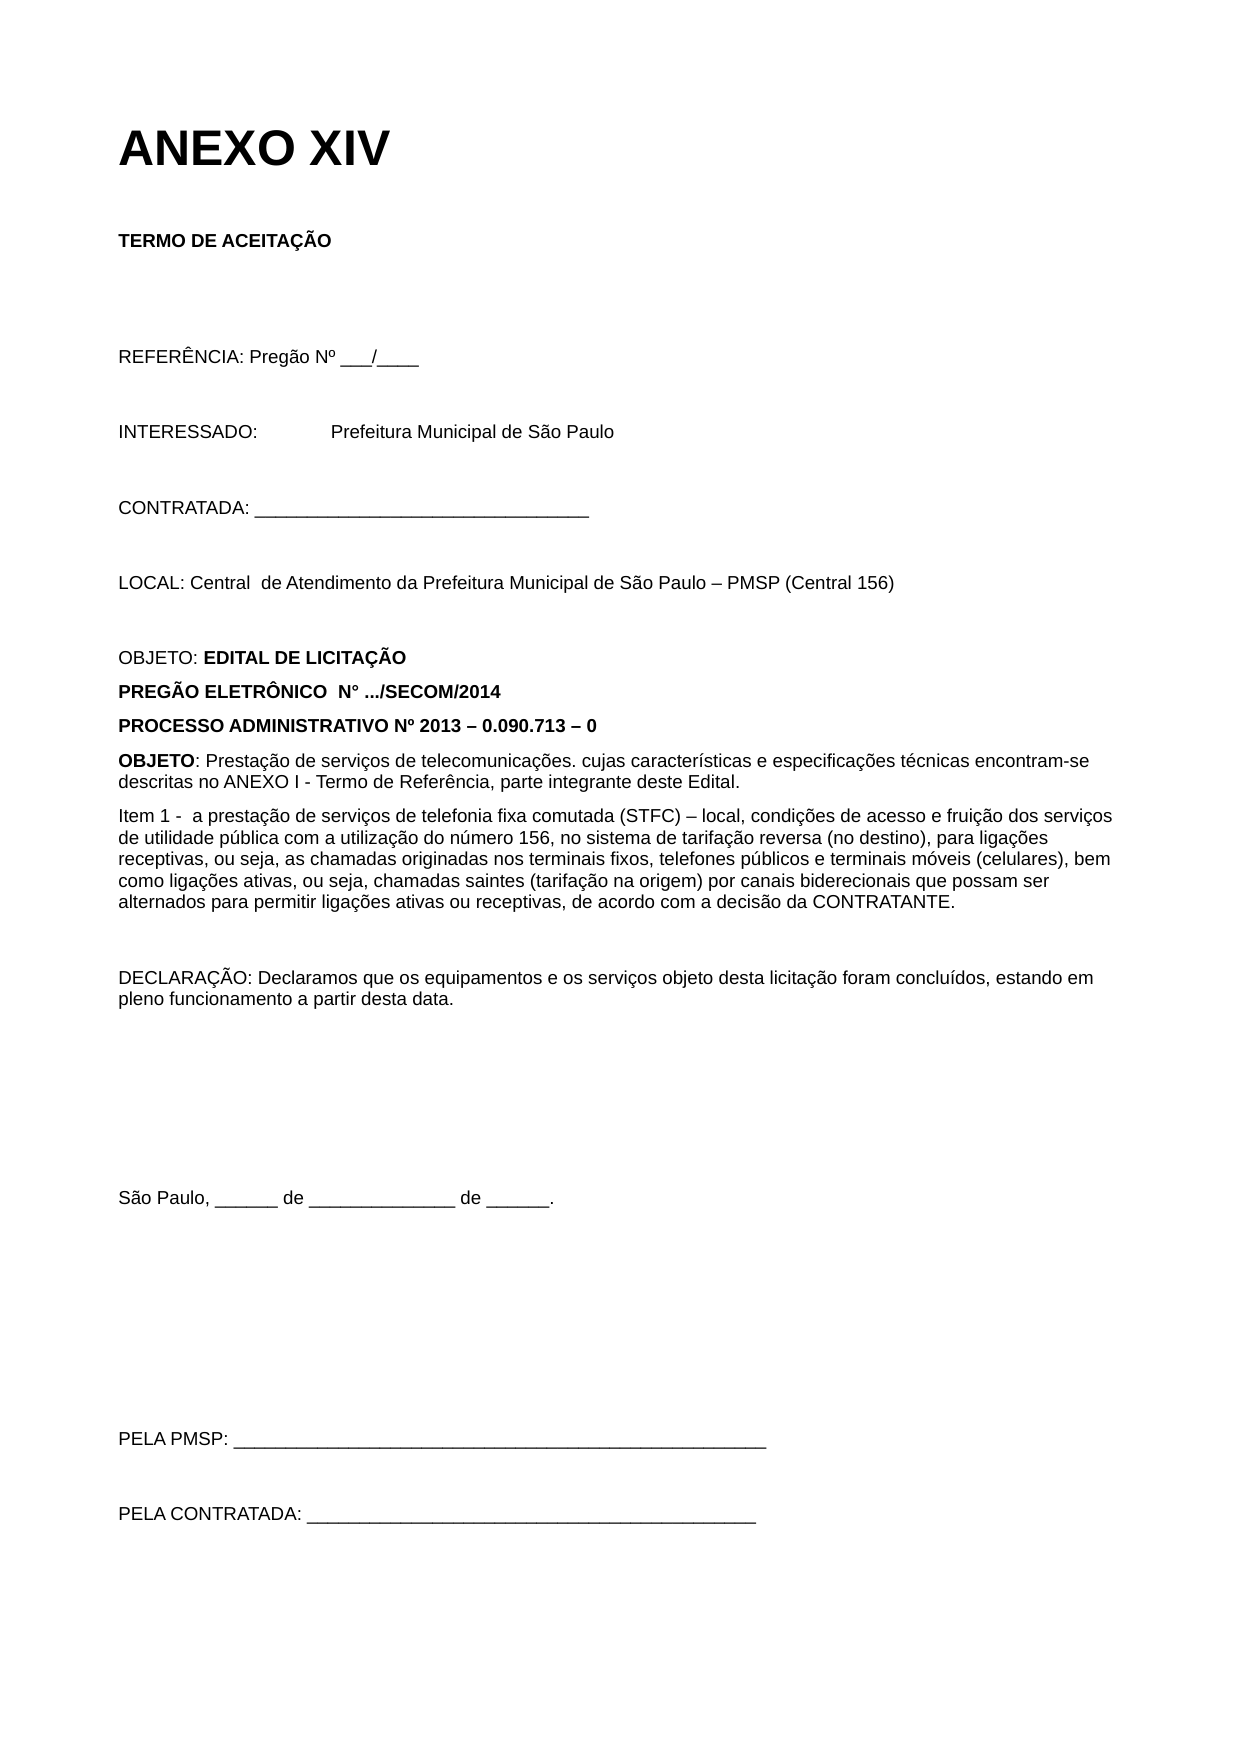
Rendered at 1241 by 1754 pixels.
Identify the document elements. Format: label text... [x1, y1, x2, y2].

text PELA CONTRATADA: ___________________________________________ [118, 1503, 1122, 1524]
text São Paulo, ______ de ______________ de ______. [118, 1187, 1122, 1209]
text OBJETO: EDITAL DE LICITAÇÃO [118, 647, 1122, 669]
text TERMO DE ACEITAÇÃO [118, 229, 1122, 251]
text PELA PMSP: ___________________________________________________ [118, 1427, 1122, 1449]
text ANEXO XIV [118, 118, 1122, 176]
text LOCAL: Central de Atendimento da Prefeitura Municipal de São Paulo – PMSP (Central 156) [118, 572, 1122, 593]
text PREGÃO ELETRÔNICO N° .../SECOM/2014 [118, 681, 1122, 703]
text INTERESSADO: Prefeitura Municipal de São Paulo [118, 421, 1122, 443]
text DECLARAÇÃO: Declaramos que os equipamentos e os serviços objeto desta licitação foram concluídos, estando em pleno funcionamento a partir desta data. [118, 967, 1122, 1010]
text PROCESSO ADMINISTRATIVO Nº 2013 – 0.090.713 – 0 [118, 715, 1122, 737]
text Item 1 - a prestação de serviços de telefonia fixa comutada (STFC) – local, condições de acesso e fruição dos serviços de utilidade pública com a utilização do número 156, no sistema de tarifação reversa (no destino), para ligações receptivas, ou seja, as chamadas originadas nos terminais fixos, telefones públicos e terminais móveis (celulares), bem como ligações ativas, ou seja, chamadas saintes (tarifação na origem) por canais biderecionais que possam ser alternados para permitir ligações ativas ou receptivas, de acordo com a decisão da CONTRATANTE. [118, 805, 1122, 913]
text OBJETO: Prestação de serviços de telecomunicações. cujas características e especificações técnicas encontram-se descritas no ANEXO I - Termo de Referência, parte integrante deste Edital. [118, 749, 1122, 792]
text CONTRATADA: ________________________________ [118, 497, 1122, 518]
text REFERÊNCIA: Pregão Nº ___/____ [118, 346, 1122, 367]
